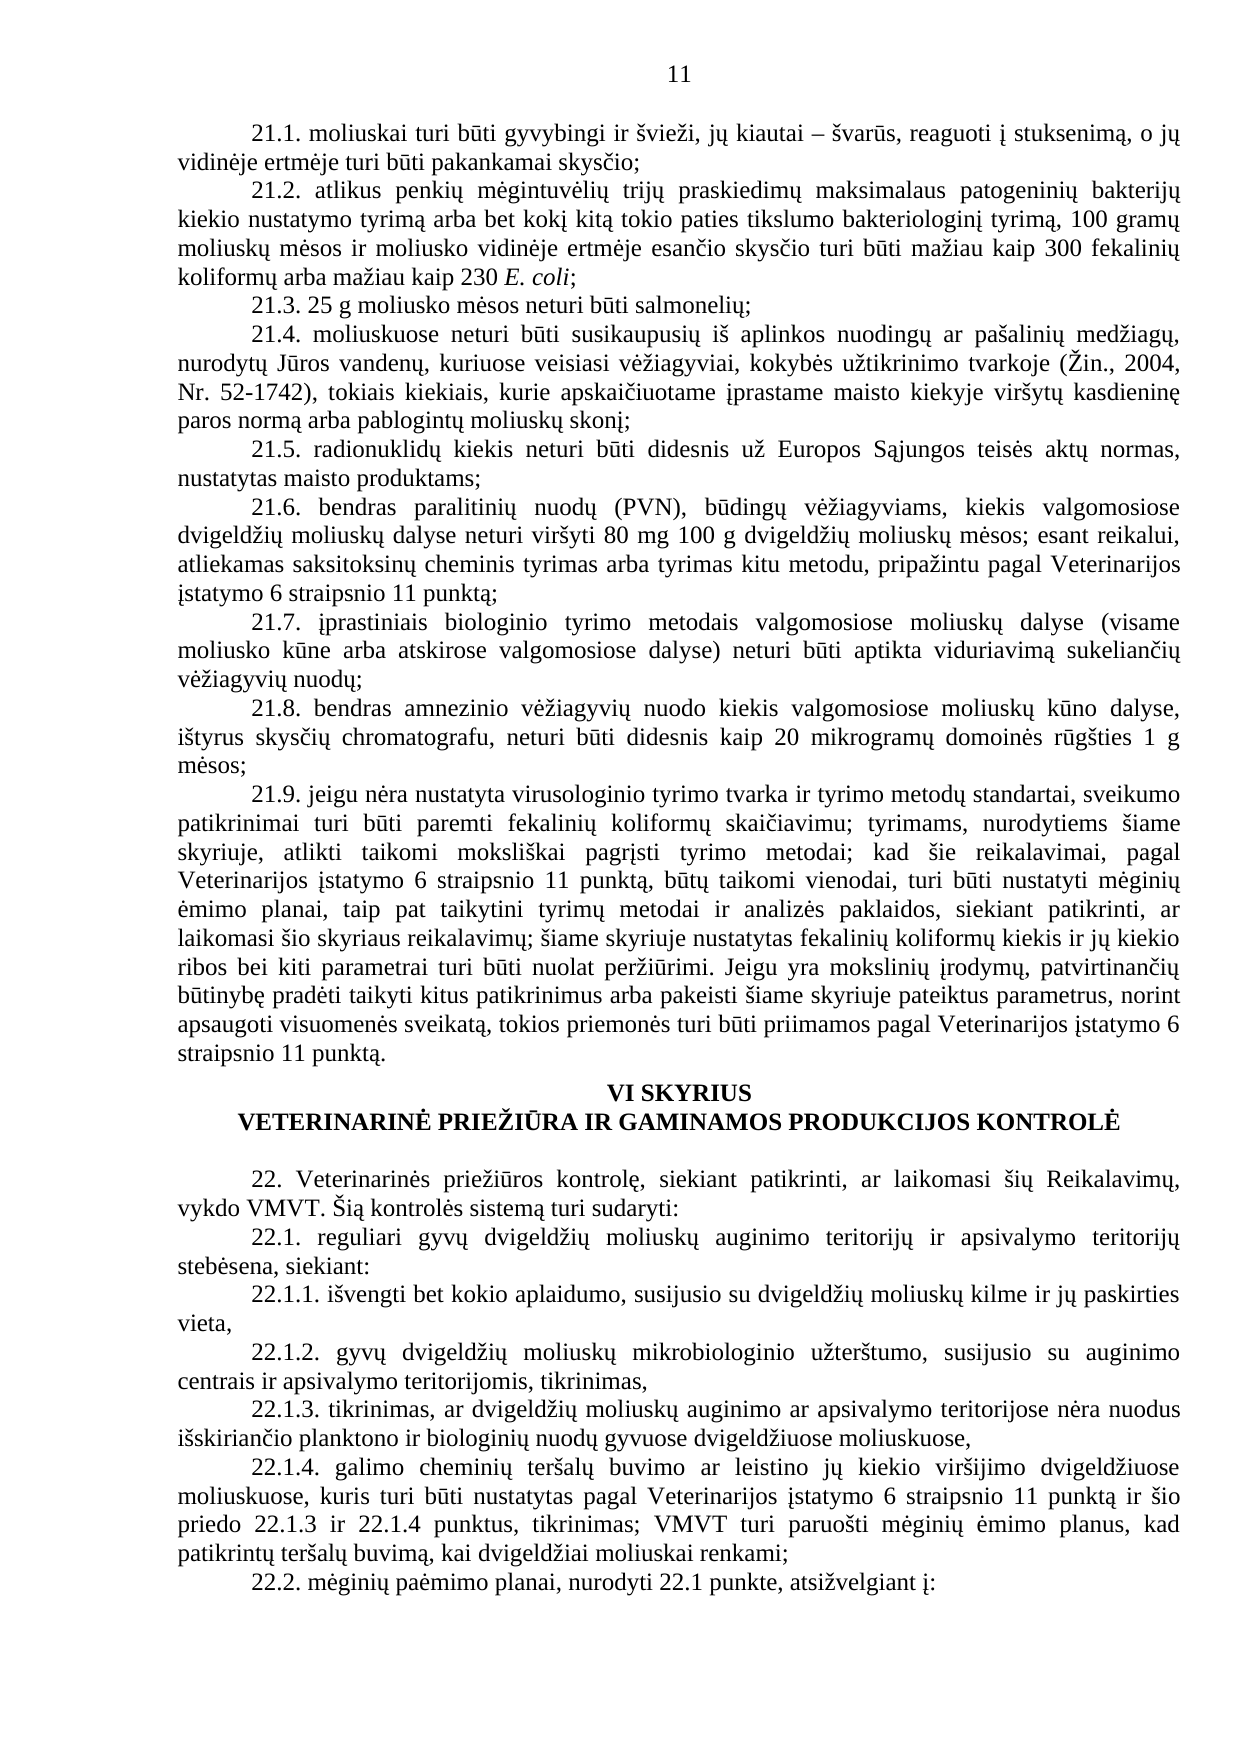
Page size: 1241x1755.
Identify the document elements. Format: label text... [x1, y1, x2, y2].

text 21.3. 25 g moliusko mėsos neturi būti salmonelių; [177, 291, 1181, 319]
text 21.5. radionuklidų kiekis neturi būti didesnis už Europos Sąjungos teisės aktų normas, nustatytas maisto produktams; [177, 434, 1181, 492]
text 21.9. jeigu nėra nustatyta virusologinio tyrimo tvarka ir tyrimo metodų standartai, sveikumo patikrinimai turi būti paremti fekalinių koliformų skaičiavimu; tyrimams, nurodytiems šiame skyriuje, atlikti taikomi moksliškai pagrįsti tyrimo metodai; kad šie reikalavimai, pagal Veterinarijos įstatymo 6 straipsnio 11 punktą, būtų taikomi vienodai, turi būti nustatyti mėginių ėmimo planai, taip pat taikytini tyrimų metodai ir analizės paklaidos, siekiant patikrinti, ar laikomasi šio skyriaus reikalavimų; šiame skyriuje nustatytas fekalinių koliformų kiekis ir jų kiekio ribos bei kiti parametrai turi būti nuolat peržiūrimi. Jeigu yra mokslinių įrodymų, patvirtinančių būtinybę pradėti taikyti kitus patikrinimus arba pakeisti šiame skyriuje pateiktus parametrus, norint apsaugoti visuomenės sveikatą, tokios priemonės turi būti priimamos pagal Veterinarijos įstatymo 6 straipsnio 11 punktą. [177, 779, 1181, 1067]
text 22.1.3. tikrinimas, ar dvigeldžių moliuskų auginimo ar apsivalymo teritorijose nėra nuodus išskiriančio planktono ir biologinių nuodų gyvuose dvigeldžiuose moliuskuose, [177, 1394, 1181, 1452]
text 22.1. reguliari gyvų dvigeldžių moliuskų auginimo teritorijų ir apsivalymo teritorijų stebėsena, siekiant: [177, 1222, 1181, 1279]
text 21.1. moliuskai turi būti gyvybingi ir švieži, jų kiautai – švarūs, reaguoti į stuksenimą, o jų vidinėje ertmėje turi būti pakankamai skysčio; [177, 118, 1181, 176]
text VI SKYRIUS [177, 1078, 1181, 1107]
text 22.1.1. išvengti bet kokio aplaidumo, susijusio su dvigeldžių moliuskų kilme ir jų paskirties vieta, [177, 1279, 1181, 1337]
text VETERINARINĖ PRIEŽIŪRA IR GAMINAMOS PRODUKCIJOS KONTROLĖ [177, 1107, 1181, 1136]
text 22. Veterinarinės priežiūros kontrolę, siekiant patikrinti, ar laikomasi šių Reikalavimų, vykdo VMVT. Šią kontrolės sistemą turi sudaryti: [177, 1164, 1181, 1222]
text 21.6. bendras paralitinių nuodų (PVN), būdingų vėžiagyviams, kiekis valgomosiose dvigeldžių moliuskų dalyse neturi viršyti 80 mg 100 g dvigeldžių moliuskų mėsos; esant reikalui, atliekamas saksitoksinų cheminis tyrimas arba tyrimas kitu metodu, pripažintu pagal Veterinarijos įstatymo 6 straipsnio 11 punktą; [177, 492, 1181, 607]
text 22.1.2. gyvų dvigeldžių moliuskų mikrobiologinio užterštumo, susijusio su auginimo centrais ir apsivalymo teritorijomis, tikrinimas, [177, 1337, 1181, 1394]
text 21.7. įprastiniais biologinio tyrimo metodais valgomosiose moliuskų dalyse (visame moliusko kūne arba atskirose valgomosiose dalyse) neturi būti aptikta viduriavimą sukeliančių vėžiagyvių nuodų; [177, 607, 1181, 693]
text 21.8. bendras amnezinio vėžiagyvių nuodo kiekis valgomosiose moliuskų kūno dalyse, ištyrus skysčių chromatografu, neturi būti didesnis kaip 20 mikrogramų domoinės rūgšties 1 g mėsos; [177, 693, 1181, 779]
text 22.1.4. galimo cheminių teršalų buvimo ar leistino jų kiekio viršijimo dvigeldžiuose moliuskuose, kuris turi būti nustatytas pagal Veterinarijos įstatymo 6 straipsnio 11 punktą ir šio priedo 22.1.3 ir 22.1.4 punktus, tikrinimas; VMVT turi paruošti mėginių ėmimo planus, kad patikrintų teršalų buvimą, kai dvigeldžiai moliuskai renkami; [177, 1452, 1181, 1567]
text 22.2. mėginių paėmimo planai, nurodyti 22.1 punkte, atsižvelgiant į: [177, 1567, 1181, 1596]
text 21.4. moliuskuose neturi būti susikaupusių iš aplinkos nuodingų ar pašalinių medžiagų, nurodytų Jūros vandenų, kuriuose veisiasi vėžiagyviai, kokybės užtikrinimo tvarkoje (Žin., 2004, Nr. 52-1742), tokiais kiekiais, kurie apskaičiuotame įprastame maisto kiekyje viršytų kasdieninę paros normą arba pablogintų moliuskų skonį; [177, 319, 1181, 434]
text 21.2. atlikus penkių mėgintuvėlių trijų praskiedimų maksimalaus patogeninių bakterijų kiekio nustatymo tyrimą arba bet kokį kitą tokio paties tikslumo bakteriologinį tyrimą, 100 gramų moliuskų mėsos ir moliusko vidinėje ertmėje esančio skysčio turi būti mažiau kaip 300 fekalinių koliformų arba mažiau kaip 230 E. coli; [177, 176, 1181, 291]
